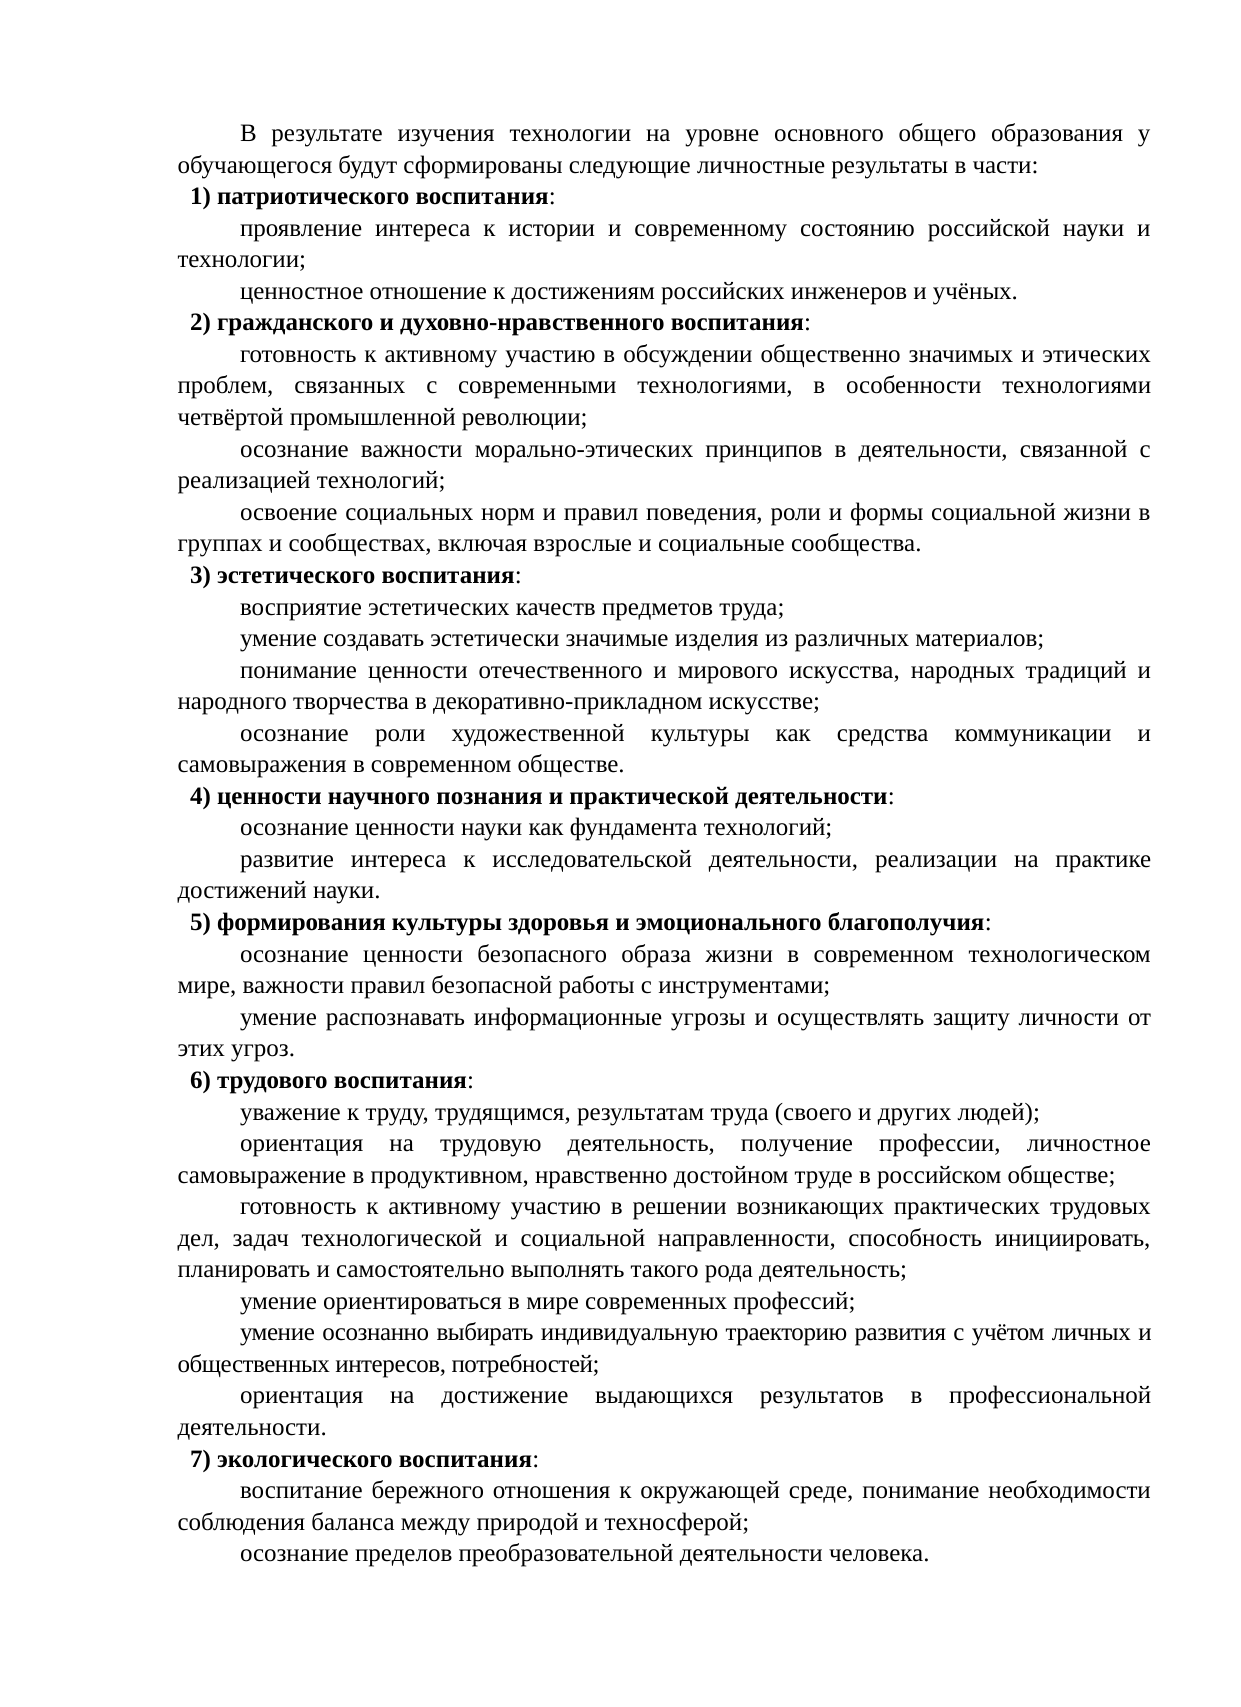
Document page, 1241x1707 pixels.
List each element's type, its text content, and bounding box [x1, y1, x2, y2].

text осознание ценности безопасного образа жизни в современном технологическом мире, важности правил безопасной работы с инструментами; [177, 939, 1152, 999]
text умение создавать эстетически значимые изделия из различных материалов; [177, 623, 1152, 652]
text проявление интереса к истории и современному состоянию российской науки и технологии; [177, 213, 1152, 273]
text готовность к активному участию в решении возникающих практических трудовых дел, задач технологической и социальной направленности, способность инициировать, планировать и самостоятельно выполнять такого рода деятельность; [177, 1191, 1152, 1283]
text умение осознанно выбирать индивидуальную траекторию развития с учётом личных и общественных интересов, потребностей; [177, 1317, 1152, 1378]
text 4) ценности научного познания и практической деятельности: [190, 781, 1152, 810]
text ориентация на трудовую деятельность, получение профессии, личностное самовыражение в продуктивном, нравственно достойном труде в российском обществе; [177, 1128, 1152, 1188]
text 3) эстетического воспитания: [190, 560, 1152, 589]
text воспитание бережного отношения к окружающей среде, понимание необходимости соблюдения баланса между природой и техносферой; [177, 1475, 1152, 1536]
text умение распознавать информационные угрозы и осуществлять защиту личности от этих угроз. [177, 1002, 1152, 1062]
text 1) патриотического воспитания: [190, 181, 1152, 210]
text уважение к труду, трудящимся, результатам труда (своего и других людей); [177, 1097, 1152, 1125]
text понимание ценности отечественного и мирового искусства, народных традиций и народного творчества в декоративно-прикладном искусстве; [177, 655, 1152, 715]
text осознание важности морально-этических принципов в деятельности, связанной с реализацией технологий; [177, 434, 1152, 494]
text ориентация на достижение выдающихся результатов в профессиональной деятельности. [177, 1381, 1152, 1441]
text 6) трудового воспитания: [190, 1065, 1152, 1094]
text 2) гражданского и духовно-нравственного воспитания: [190, 307, 1152, 336]
text умение ориентироваться в мире современных профессий; [177, 1286, 1152, 1315]
text 7) экологического воспитания: [190, 1444, 1152, 1472]
text В результате изучения технологии на уровне основного общего образования у обучающегося будут сформированы следующие личностные результаты в части: [177, 118, 1152, 178]
text готовность к активному участию в обсуждении общественно значимых и этических проблем, связанных с современными технологиями, в особенности технологиями четвёртой промышленной революции; [177, 339, 1152, 431]
text 5) формирования культуры здоровья и эмоционального благополучия: [190, 907, 1152, 936]
text ценностное отношение к достижениям российских инженеров и учёных. [177, 276, 1152, 305]
text восприятие эстетических качеств предметов труда; [177, 592, 1152, 620]
text развитие интереса к исследовательской деятельности, реализации на практике достижений науки. [177, 844, 1152, 904]
text осознание пределов преобразовательной деятельности человека. [177, 1538, 1152, 1567]
text осознание роли художественной культуры как средства коммуникации и самовыражения в современном обществе. [177, 718, 1152, 778]
text осознание ценности науки как фундамента технологий; [177, 812, 1152, 841]
text освоение социальных норм и правил поведения, роли и формы социальной жизни в группах и сообществах, включая взрослые и социальные сообщества. [177, 497, 1152, 557]
